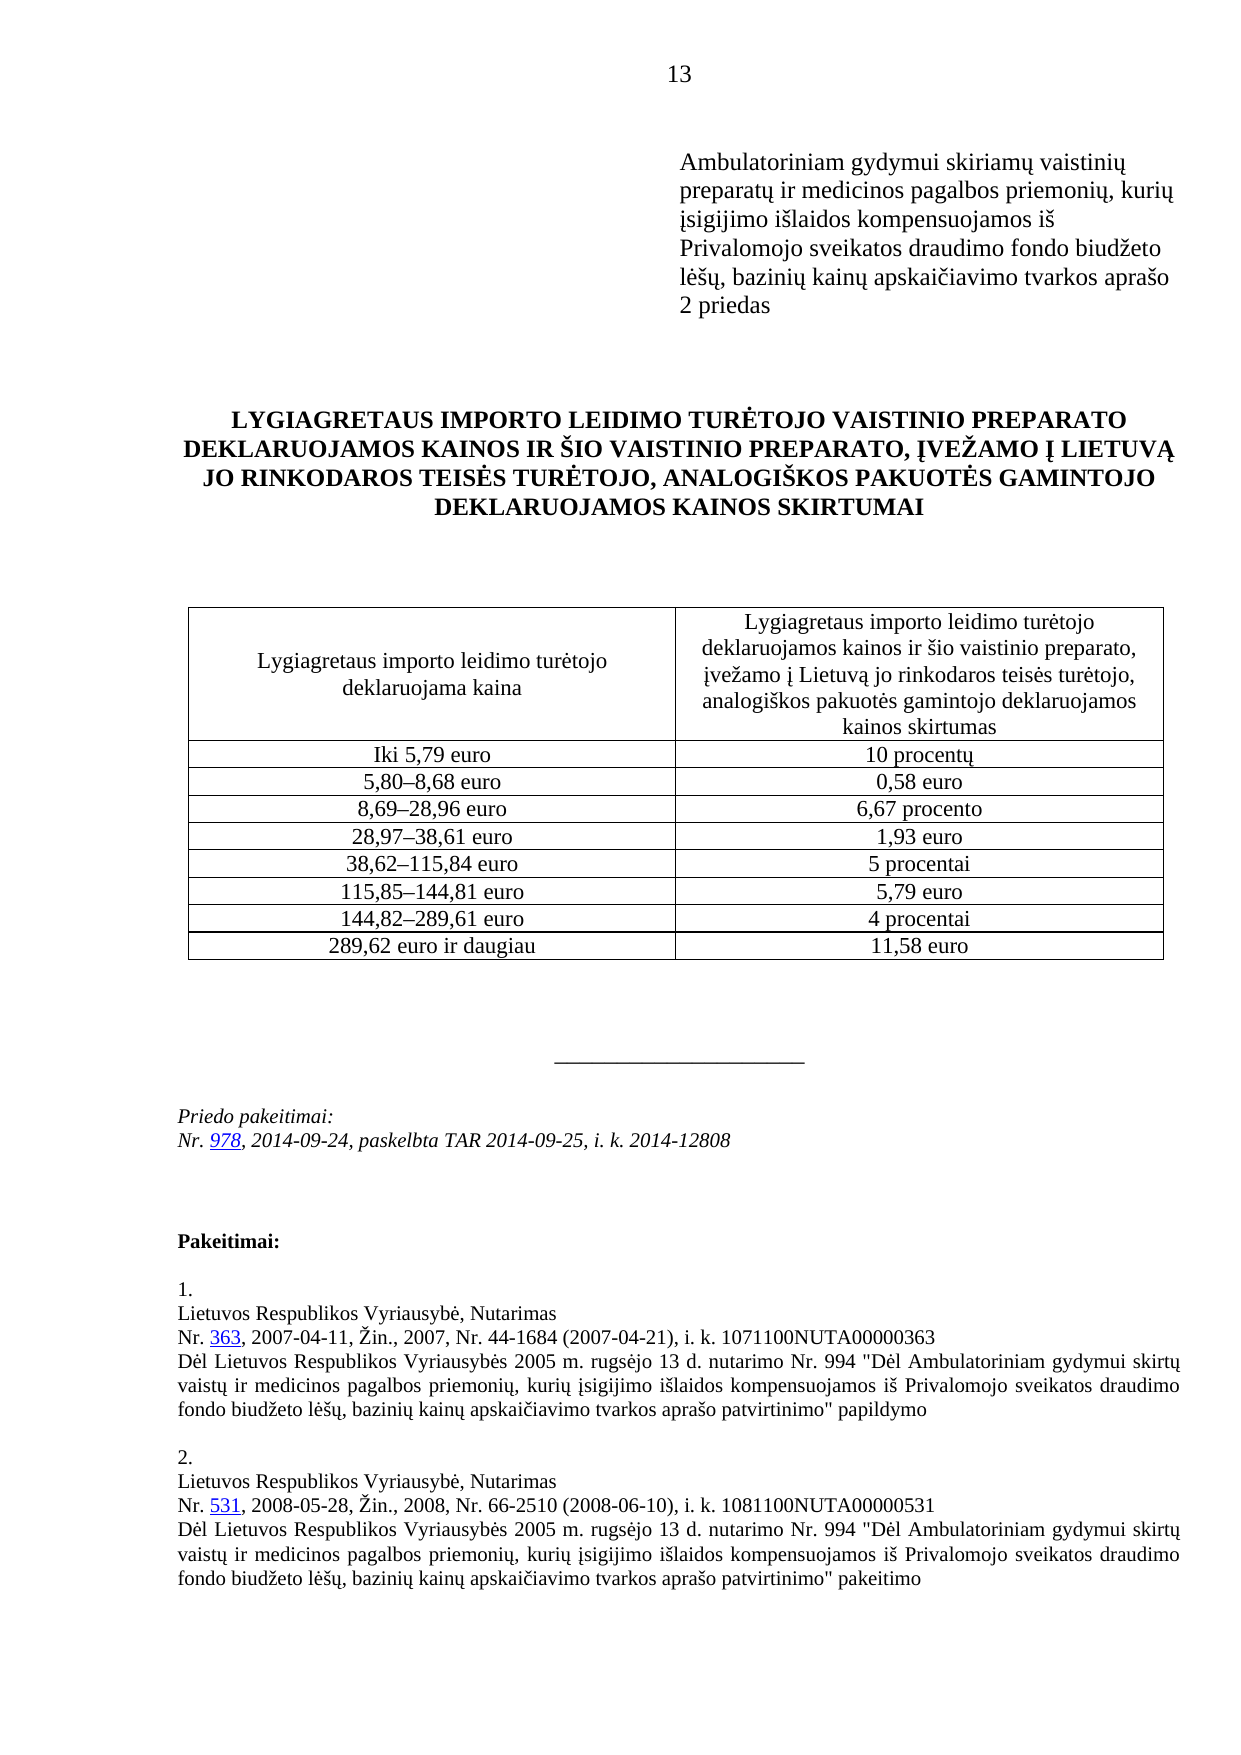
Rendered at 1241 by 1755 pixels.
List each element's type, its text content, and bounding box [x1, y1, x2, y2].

table_cell 28,97–38,61 euro [189, 823, 675, 849]
text 1. [177, 1277, 1181, 1301]
text Lietuvos Respublikos Vyriausybė, Nutarimas [177, 1469, 1181, 1493]
text –––––––––––––––––––– [177, 1046, 1181, 1075]
table_header Lygiagretaus importo leidimo turėtojo deklaruojamos kainos ir šio vaistinio preparato, įvežamo į Lietuvą jo rinkodaros teisės turėtojo, analogiškos pakuotės gamintojo deklaruojamos kainos skirtumas [676, 608, 1163, 740]
table_header Lygiagretaus importo leidimo turėtojo deklaruojama kaina [189, 608, 675, 740]
text Dėl Lietuvos Respublikos Vyriausybės 2005 m. rugsėjo 13 d. nutarimo Nr. 994 "Dėl Ambulatoriniam gydymui skirtų vaistų ir medicinos pagalbos priemonių, kurių įsigijimo išlaidos kompensuojamos iš Privalomojo sveikatos draudimo fondo biudžeto lėšų, bazinių kainų apskaičiavimo tvarkos aprašo patvirtinimo" pakeitimo [177, 1517, 1181, 1589]
table_cell 8,69–28,96 euro [189, 796, 675, 822]
text 2. [177, 1445, 1181, 1469]
text Nr. 978, 2014-09-24, paskelbta TAR 2014-09-25, i. k. 2014-12808 [177, 1128, 1181, 1152]
table_cell 1,93 euro [676, 823, 1163, 849]
table_cell 289,62 euro ir daugiau [189, 933, 675, 959]
table_cell 115,85–144,81 euro [189, 878, 675, 904]
table_cell Iki 5,79 euro [189, 741, 675, 767]
text Ambulatoriniam gydymui skiriamų vaistinių preparatų ir medicinos pagalbos priemonių, kurių įsigijimo išlaidos kompensuojamos iš Privalomojo sveikatos draudimo fondo biudžeto lėšų, bazinių kainų apskaičiavimo tvarkos aprašo 2 priedas [679, 147, 1181, 319]
table_cell 38,62–115,84 euro [189, 850, 675, 877]
table_cell 5,80–8,68 euro [189, 768, 675, 794]
text Nr. 531, 2008-05-28, Žin., 2008, Nr. 66-2510 (2008-06-10), i. k. 1081100NUTA00000531 [177, 1493, 1181, 1517]
table_cell 11,58 euro [676, 933, 1163, 959]
text Priedo pakeitimai: [177, 1104, 1181, 1128]
table_cell 6,67 procento [676, 796, 1163, 822]
text Pakeitimai: [177, 1229, 1181, 1253]
table_cell 144,82–289,61 euro [189, 905, 675, 931]
table_cell 4 procentai [676, 905, 1163, 931]
text Lietuvos Respublikos Vyriausybė, Nutarimas [177, 1301, 1181, 1325]
table_cell 10 procentų [676, 741, 1163, 767]
text Nr. 363, 2007-04-11, Žin., 2007, Nr. 44-1684 (2007-04-21), i. k. 1071100NUTA00000363 [177, 1325, 1181, 1349]
table_cell 5 procentai [676, 850, 1163, 877]
text LYGIAGRETAUS IMPORTO LEIDIMO TURĖTOJO VAISTINIO PREPARATO DEKLARUOJAMOS KAINOS IR ŠIO VAISTINIO PREPARATO, ĮVEŽAMO Į LIETUVĄ JO RINKODAROS TEISĖS TURĖTOJO, ANALOGIŠKOS PAKUOTĖS GAMINTOJO DEKLARUOJAMOS KAINOS SKIRTUMAI [177, 406, 1181, 521]
table_cell 0,58 euro [676, 768, 1163, 794]
table_cell 5,79 euro [676, 878, 1163, 904]
text Dėl Lietuvos Respublikos Vyriausybės 2005 m. rugsėjo 13 d. nutarimo Nr. 994 "Dėl Ambulatoriniam gydymui skirtų vaistų ir medicinos pagalbos priemonių, kurių įsigijimo išlaidos kompensuojamos iš Privalomojo sveikatos draudimo fondo biudžeto lėšų, bazinių kainų apskaičiavimo tvarkos aprašo patvirtinimo" papildymo [177, 1349, 1181, 1421]
